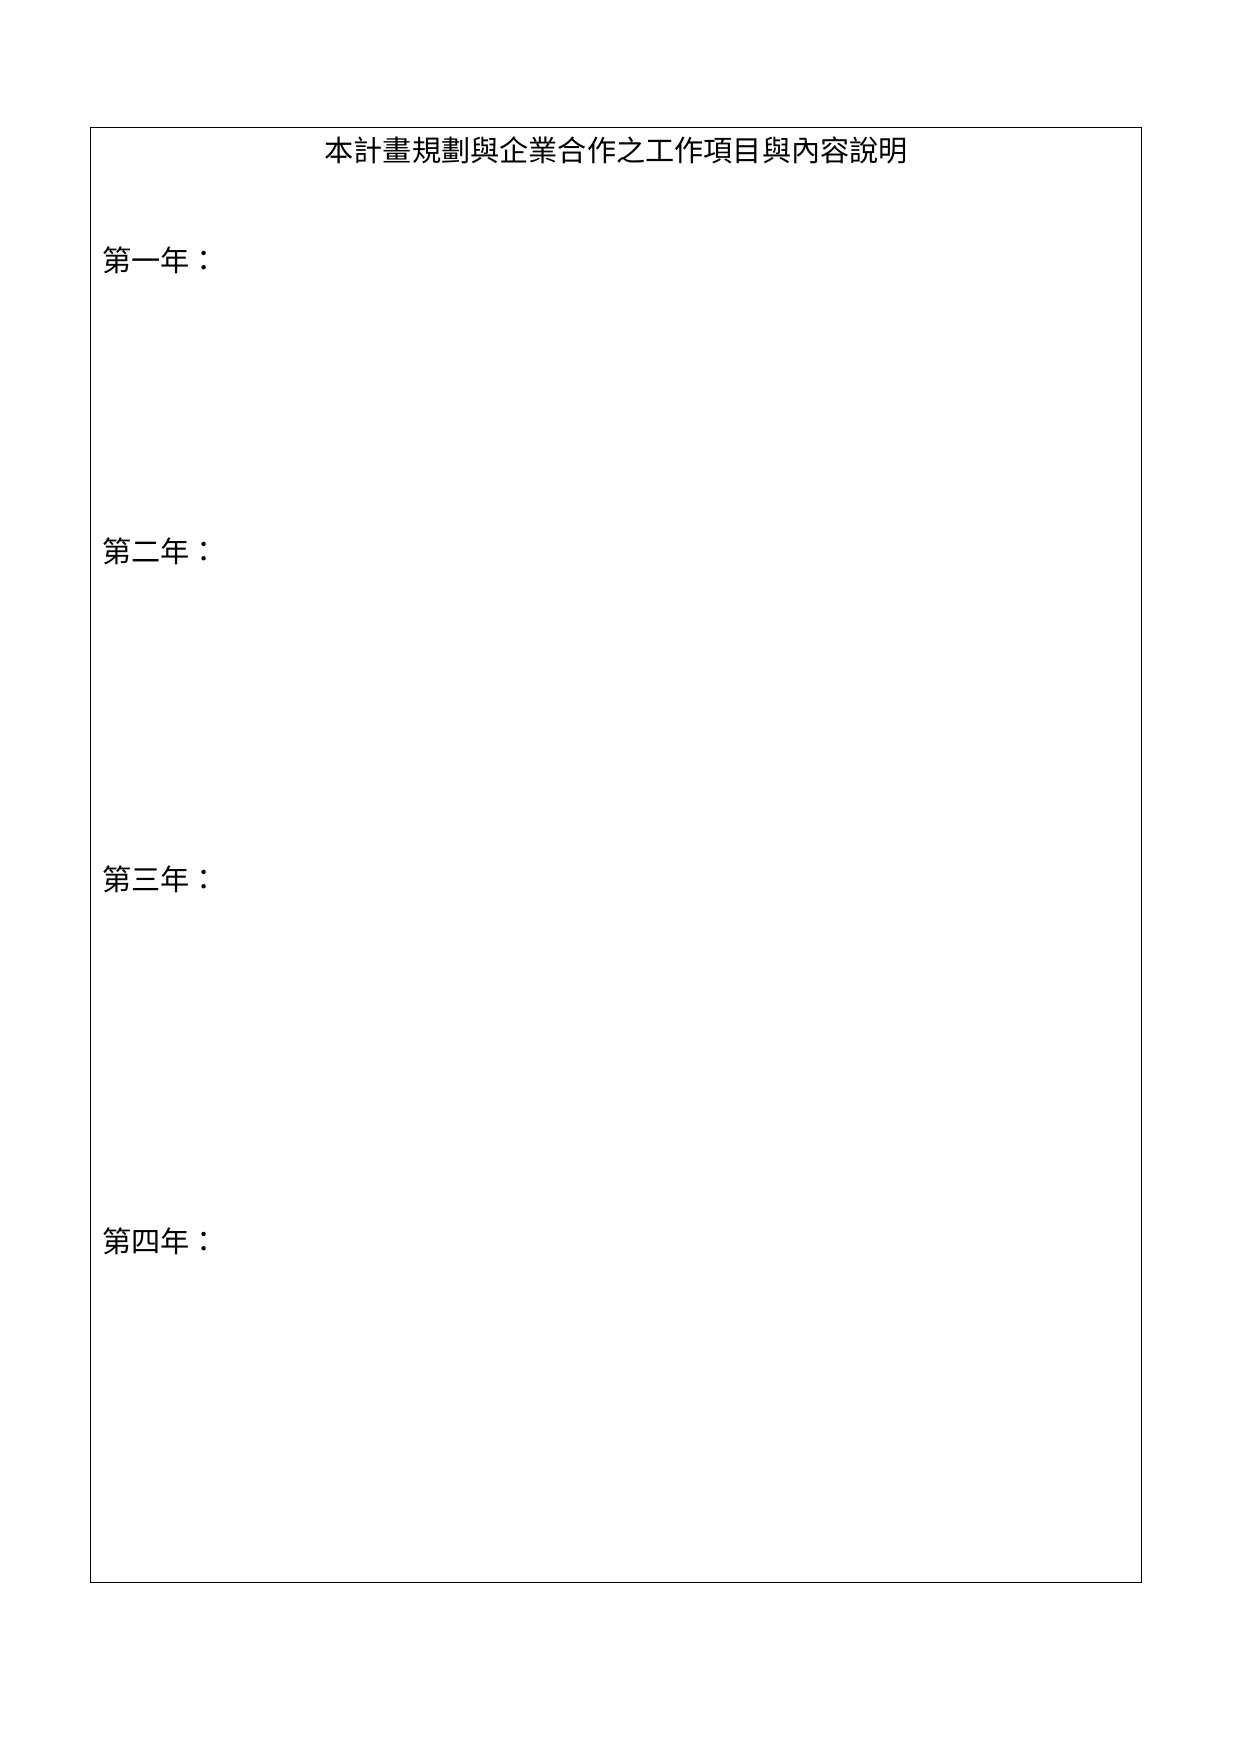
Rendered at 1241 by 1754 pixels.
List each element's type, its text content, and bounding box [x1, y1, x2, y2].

table_header 本計畫規劃與企業合作之工作項目與內容說明 第一年： 第二年： 第三年： 第四年： [91, 128, 1141, 1582]
